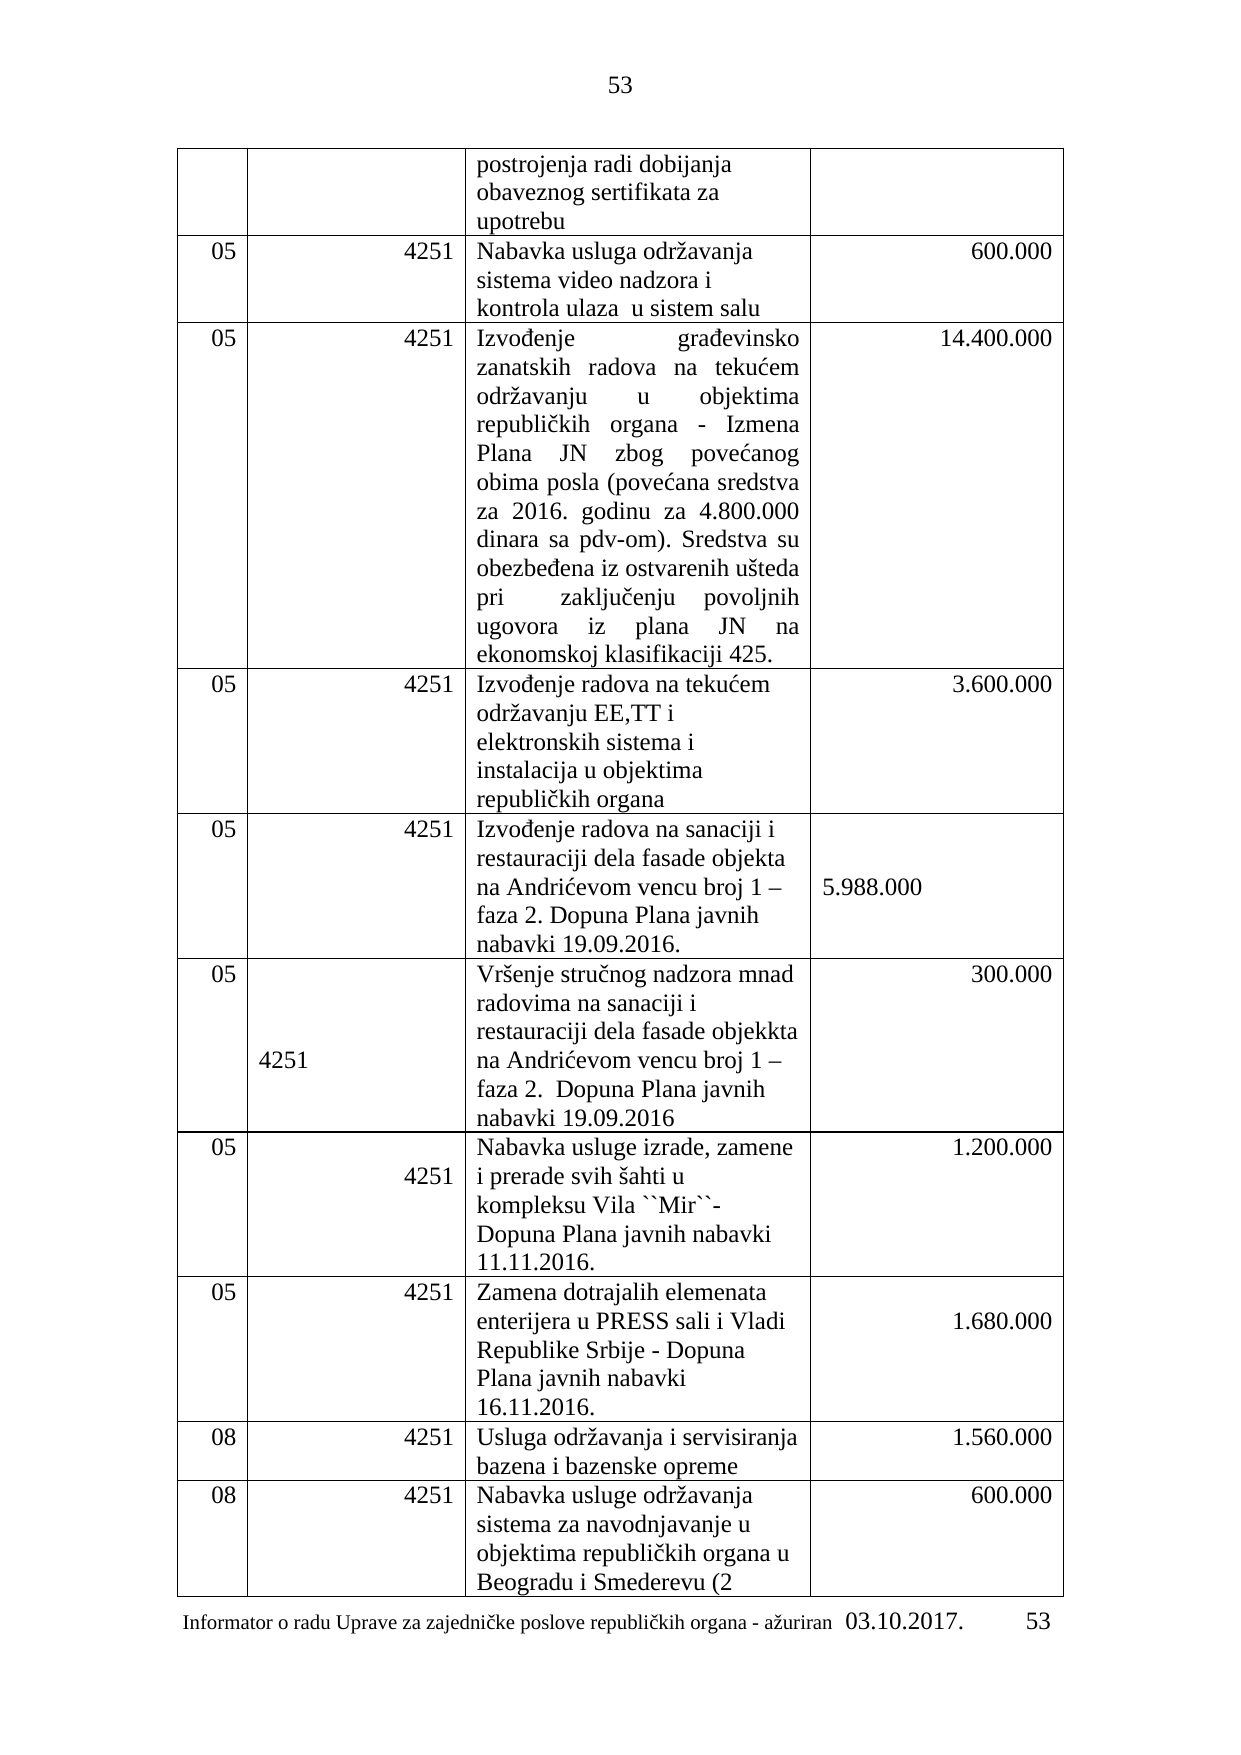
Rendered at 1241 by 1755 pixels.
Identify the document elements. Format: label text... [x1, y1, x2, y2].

table_cell 600.000 [811, 236, 1063, 322]
table_cell 4251 [248, 1277, 465, 1421]
table_cell 4251 [248, 1133, 465, 1276]
table_cell Zamena dotrajalih elemenata enterijera u PRESS sali i Vladi Republike Srbije - Dopuna Plana javnih nabavki 16.11.2016. [466, 1277, 810, 1421]
table_cell 05 [178, 1277, 247, 1421]
table_cell Izvođenje radova na sanaciji i restauraciji dela fasade objekta na Andrićevom vencu broj 1 – faza 2. Dopuna Plana javnih nabavki 19.09.2016. [466, 814, 810, 958]
table_cell 1.200.000 [811, 1133, 1063, 1276]
table_cell 14.400.000 [811, 323, 1063, 668]
table_cell 05 [178, 1133, 247, 1276]
table_cell Nabavka usluge izrade, zamene i prerade svih šahti u kompleksu Vila ``Mir``- Dopuna Plana javnih nabavki 11.11.2016. [466, 1133, 810, 1276]
table_cell 4251 [248, 1422, 465, 1479]
table_cell 08 [178, 1422, 247, 1479]
table_cell 4251 [248, 323, 465, 668]
table_cell 05 [178, 959, 247, 1131]
table_cell Izvođenje radova na tekućem održavanju EE,TT i elektronskih sistema i instalacija u objektima republičkih organa [466, 669, 810, 813]
table_cell 1.680.000 [811, 1277, 1063, 1421]
table_cell [811, 149, 1063, 235]
table_cell 4251 [248, 959, 465, 1131]
table_cell [178, 149, 247, 235]
table_cell 05 [178, 814, 247, 958]
table_cell Nabavka usluge održavanja sistema za navodnjavanje u objektima republičkih organa u Beogradu i Smederevu (2 [466, 1481, 810, 1596]
table_cell 600.000 [811, 1481, 1063, 1596]
table_cell 4251 [248, 814, 465, 958]
table_cell 5.988.000 [811, 814, 1063, 958]
table_cell 08 [178, 1481, 247, 1596]
table_cell Izvođenje građevinsko zanatskih radova na tekućem održavanju u objektima republičkih organa - Izmena Plana JN zbog povećanog obima posla (povećana sredstva za 2016. godinu za 4.800.000 dinara sa pdv-om). Sredstva su obezbeđena iz ostvarenih ušteda pri zaklјučenju povolјnih ugovora iz plana JN na ekonomskoj klasifikaciji 425. [466, 323, 810, 668]
table_cell 05 [178, 323, 247, 668]
table_cell 3.600.000 [811, 669, 1063, 813]
table_cell postrojenja radi dobijanja obaveznog sertifikata za upotrebu [466, 149, 810, 235]
table_cell 300.000 [811, 959, 1063, 1131]
table_cell 1.560.000 [811, 1422, 1063, 1479]
table_cell 05 [178, 669, 247, 813]
table_cell Vršenje stručnog nadzora mnad radovima na sanaciji i restauraciji dela fasade objekkta na Andrićevom vencu broj 1 –faza 2. Dopuna Plana javnih nabavki 19.09.2016 [466, 959, 810, 1131]
table_cell Usluga održavanja i servisiranja bazena i bazenske opreme [466, 1422, 810, 1479]
table_cell 4251 [248, 669, 465, 813]
table_cell [248, 149, 465, 235]
table_cell 05 [178, 236, 247, 322]
table_cell 4251 [248, 236, 465, 322]
table_cell Nabavka usluga održavanja sistema video nadzora i kontrola ulaza u sistem salu [466, 236, 810, 322]
table_cell 4251 [248, 1481, 465, 1596]
